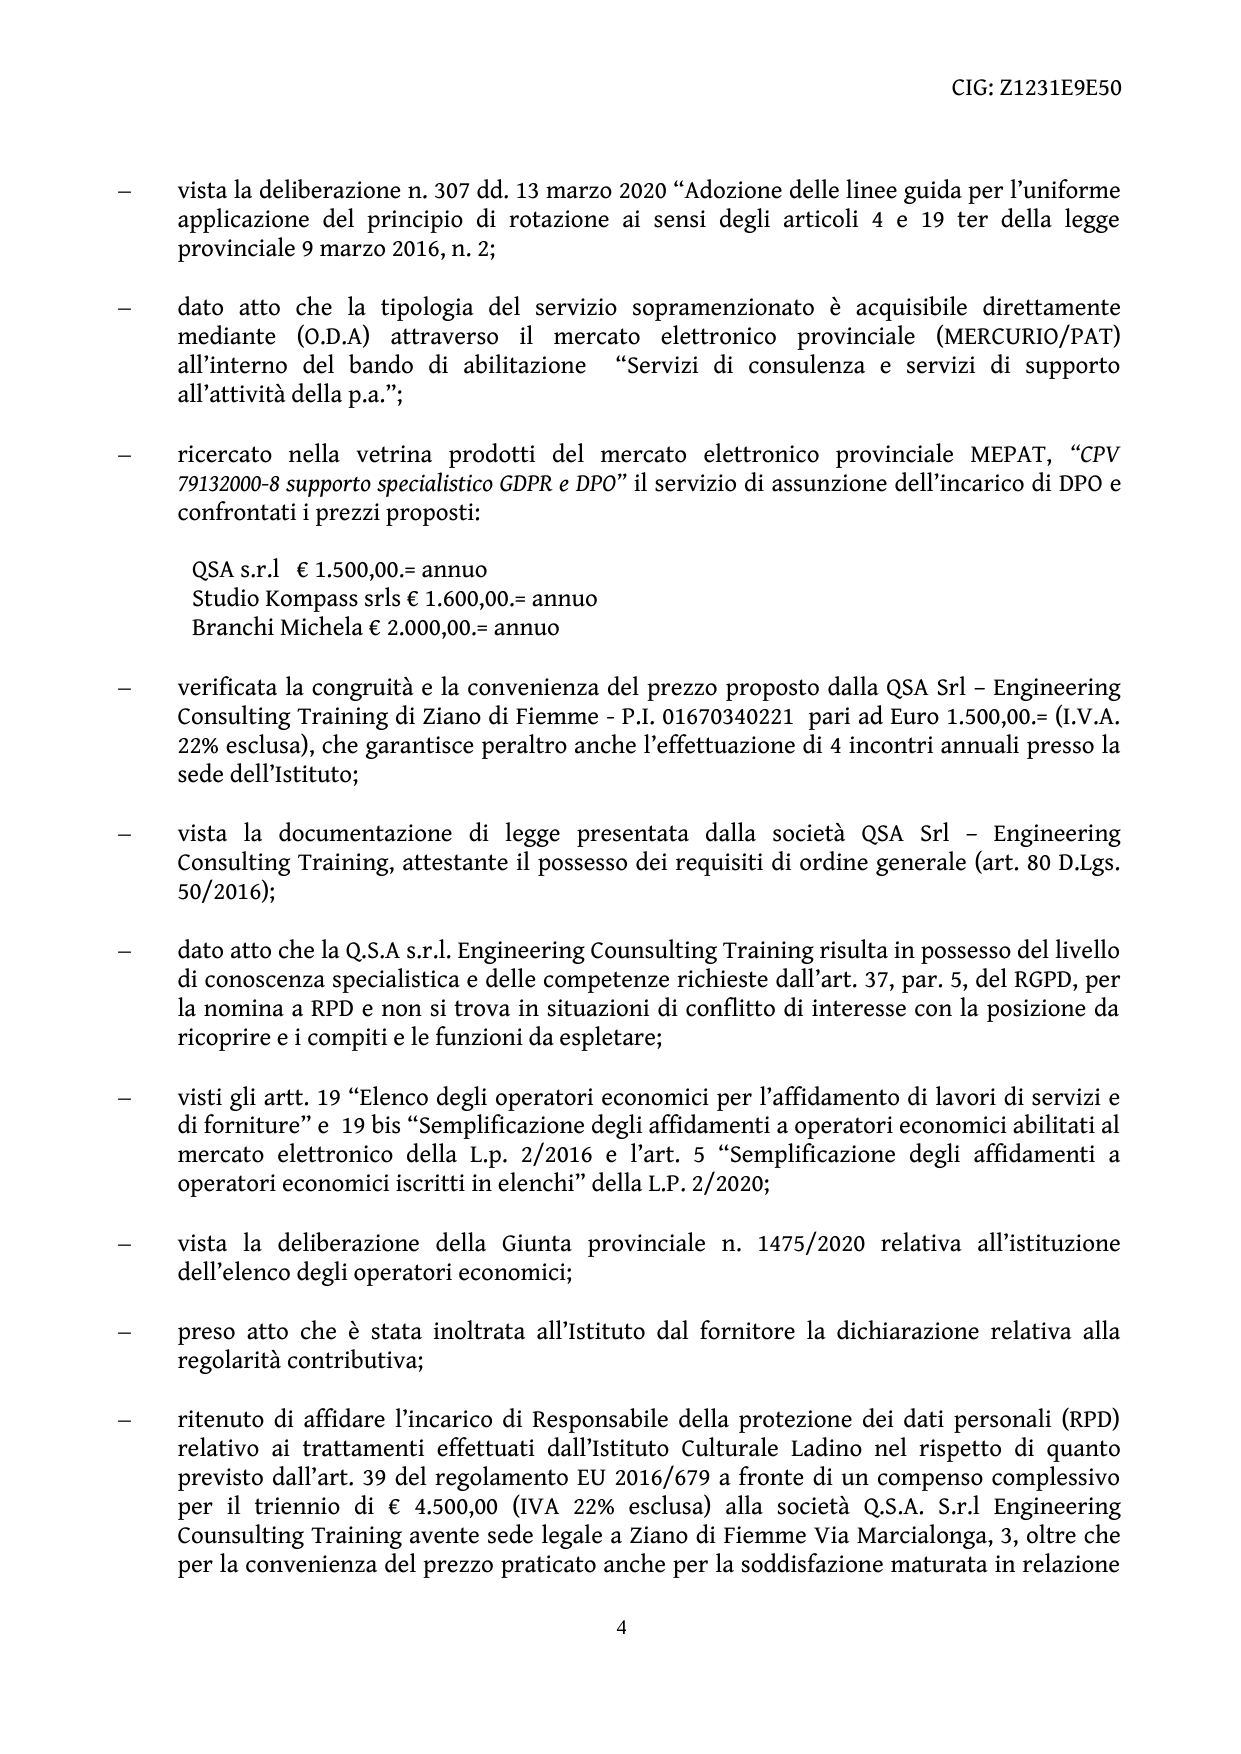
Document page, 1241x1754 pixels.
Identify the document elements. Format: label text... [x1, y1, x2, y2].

list vista la deliberazione della Giunta provinciale n. 1475/2020 relativa all’istituzione dell’elenco degli operatori economici; [118, 1228, 1122, 1287]
text Studio Kompass srls € 1.600,00.= annuo [192, 585, 1122, 614]
list ricercato nella vetrina prodotti del mercato elettronico provinciale MEPAT, “CPV 79132000-8 supporto specialistico GDPR e DPO” il servizio di assunzione dell’incarico di DPO e confrontati i prezzi proposti: [118, 439, 1122, 527]
list ritenuto di affidare l’incarico di Responsabile della protezione dei dati personali (RPD) relativo ai trattamenti effettuati dall’Istituto Culturale Ladino nel rispetto di quanto previsto dall’art. 39 del regolamento EU 2016/679 a fronte di un compenso complessivo per il triennio di € 4.500,00 (IVA 22% esclusa) alla società Q.S.A. S.r.l Engineering Counsulting Training avente sede legale a Ziano di Fiemme Via Marcialonga, 3, oltre che per la convenienza del prezzo praticato anche per la soddisfazione maturata in relazione [118, 1404, 1122, 1580]
text Branchi Michela € 2.000,00.= annuo [192, 614, 1122, 643]
list preso atto che è stata inoltrata all’Istituto dal fornitore la dichiarazione relativa alla regolarità contributiva; [118, 1316, 1122, 1376]
list visti gli artt. 19 “Elenco degli operatori economici per l’affidamento di lavori di servizi e di forniture” e 19 bis “Semplificazione degli affidamenti a operatori economici abilitati al mercato elettronico della L.p. 2/2016 e l’art. 5 “Semplificazione degli affidamenti a operatori economici iscritti in elenchi” della L.P. 2/2020; [118, 1082, 1122, 1199]
text QSA s.r.l € 1.500,00.= annuo [192, 556, 1122, 585]
list dato atto che la tipologia del servizio sopramenzionato è acquisibile direttamente mediante (O.D.A) attraverso il mercato elettronico provinciale (MERCURIO/PAT) all’interno del bando di abilitazione “Servizi di consulenza e servizi di supporto all’attività della p.a.”; [118, 292, 1122, 410]
list vista la documentazione di legge presentata dalla società QSA Srl – Engineering Consulting Training, attestante il possesso dei requisiti di ordine generale (art. 80 D.Lgs. 50/2016); [118, 818, 1122, 906]
list vista la deliberazione n. 307 dd. 13 marzo 2020 “Adozione delle linee guida per l’uniforme applicazione del principio di rotazione ai sensi degli articoli 4 e 19 ter della legge provinciale 9 marzo 2016, n. 2; [118, 175, 1122, 263]
list dato atto che la Q.S.A s.r.l. Engineering Counsulting Training risulta in possesso del livello di conoscenza specialistica e delle competenze richieste dall’art. 37, par. 5, del RGPD, per la nomina a RPD e non si trova in situazioni di conflitto di interesse con la posizione da ricoprire e i compiti e le funzioni da espletare; [118, 935, 1122, 1053]
list verificata la congruità e la convenienza del prezzo proposto dalla QSA Srl – Engineering Consulting Training di Ziano di Fiemme - P.I. 01670340221 pari ad Euro 1.500,00.= (I.V.A. 22% esclusa), che garantisce peraltro anche l’effettuazione di 4 incontri annuali presso la sede dell’Istituto; [118, 672, 1122, 789]
